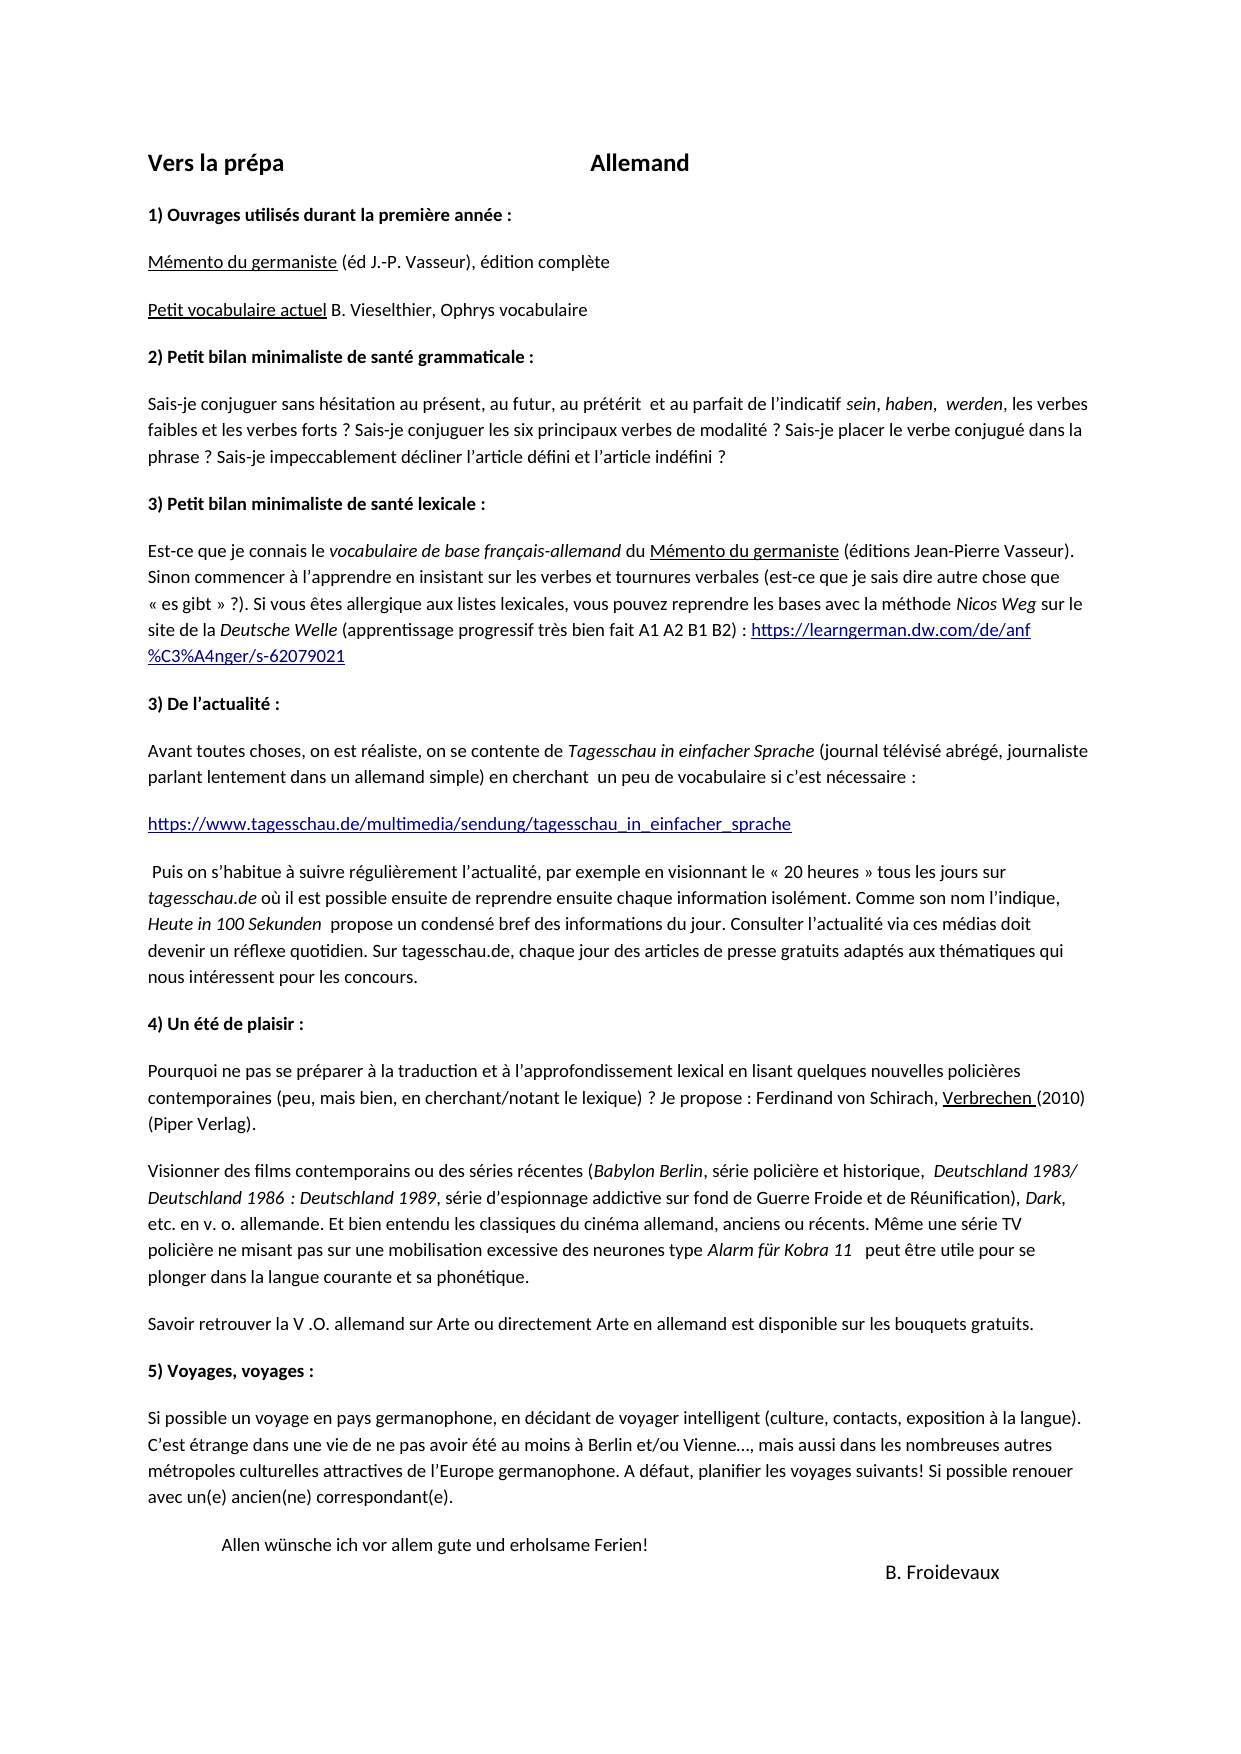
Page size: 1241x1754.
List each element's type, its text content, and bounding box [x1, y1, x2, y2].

text Allen wünsche ich vor allem gute und erholsame Ferien! B. Froidevaux [148, 1533, 1093, 1585]
text Savoir retrouver la V .O. allemand sur Arte ou directement Arte en allemand est disponible sur les bouquets gratuits. [148, 1312, 1093, 1335]
text Pourquoi ne pas se préparer à la traduction et à l’approfondissement lexical en lisant quelques nouvelles policières contemporaines (peu, mais bien, en cherchant/notant le lexique) ? Je propose : Ferdinand von Schirach, Verbrechen (2010) (Piper Verlag). [148, 1059, 1093, 1135]
text 2) Petit bilan minimaliste de santé grammaticale : [148, 345, 1093, 368]
text 3) De l’actualité : [148, 692, 1093, 715]
text 3) Petit bilan minimaliste de santé lexicale : [148, 492, 1093, 515]
text Est-ce que je connais le vocabulaire de base français-allemand du Mémento du germaniste (éditions Jean-Pierre Vasseur). Sinon commencer à l’apprendre en insistant sur les verbes et tournures verbales (est-ce que je sais dire autre chose que « es gibt » ?). Si vous êtes allergique aux listes lexicales, vous pouvez reprendre les bases avec la méthode Nicos Weg sur le site de la Deutsche Welle (apprentissage progressif très bien fait A1 A2 B1 B2) : https://learngerman.dw.com/de/anf%C3%A4nger/s-62079021 [148, 539, 1093, 668]
text Petit vocabulaire actuel B. Vieselthier, Ophrys vocabulaire [148, 298, 1093, 321]
text Vers la prépa Allemand [148, 148, 1093, 178]
text Avant toutes choses, on est réaliste, on se contente de Tagesschau in einfacher Sprache (journal télévisé abrégé, journaliste parlant lentement dans un allemand simple) en cherchant un peu de vocabulaire si c’est nécessaire : [148, 739, 1093, 788]
text 5) Voyages, voyages : [148, 1359, 1093, 1382]
text Mémento du germaniste (éd J.-P. Vasseur), édition complète [148, 251, 1093, 273]
text Visionner des films contemporains ou des séries récentes (Babylon Berlin, série policière et historique, Deutschland 1983/ Deutschland 1986 : Deutschland 1989, série d’espionnage addictive sur fond de Guerre Froide et de Réunification), Dark, etc. en v. o. allemande. Et bien entendu les classiques du cinéma allemand, anciens ou récents. Même une série TV policière ne misant pas sur une mobilisation excessive des neurones type Alarm für Kobra 11 peut être utile pour se plonger dans la langue courante et sa phonétique. [148, 1159, 1093, 1288]
text https://www.tagesschau.de/multimedia/sendung/tagesschau_in_einfacher_sprache [148, 813, 1093, 836]
text Sais-je conjuguer sans hésitation au présent, au futur, au prétérit et au parfait de l’indicatif sein, haben, werden, les verbes faibles et les verbes forts ? Sais-je conjuguer les six principaux verbes de modalité ? Sais-je placer le verbe conjugué dans la phrase ? Sais-je impeccablement décliner l’article défini et l’article indéfini ? [148, 392, 1093, 468]
text Puis on s’habitue à suivre régulièrement l’actualité, par exemple en visionnant le « 20 heures » tous les jours sur tagesschau.de où il est possible ensuite de reprendre ensuite chaque information isolément. Comme son nom l’indique, Heute in 100 Sekunden propose un condensé bref des informations du jour. Consulter l’actualité via ces médias doit devenir un réflexe quotidien. Sur tagesschau.de, chaque jour des articles de presse gratuits adaptés aux thématiques qui nous intéressent pour les concours. [148, 860, 1093, 988]
text Si possible un voyage en pays germanophone, en décidant de voyager intelligent (culture, contacts, exposition à la langue). C’est étrange dans une vie de ne pas avoir été au moins à Berlin et/ou Vienne…, mais aussi dans les nombreuses autres métropoles culturelles attractives de l’Europe germanophone. A défaut, planifier les voyages suivants! Si possible renouer avec un(e) ancien(ne) correspondant(e). [148, 1406, 1093, 1508]
text 1) Ouvrages utilisés durant la première année : [148, 203, 1093, 226]
text 4) Un été de plaisir : [148, 1012, 1093, 1035]
